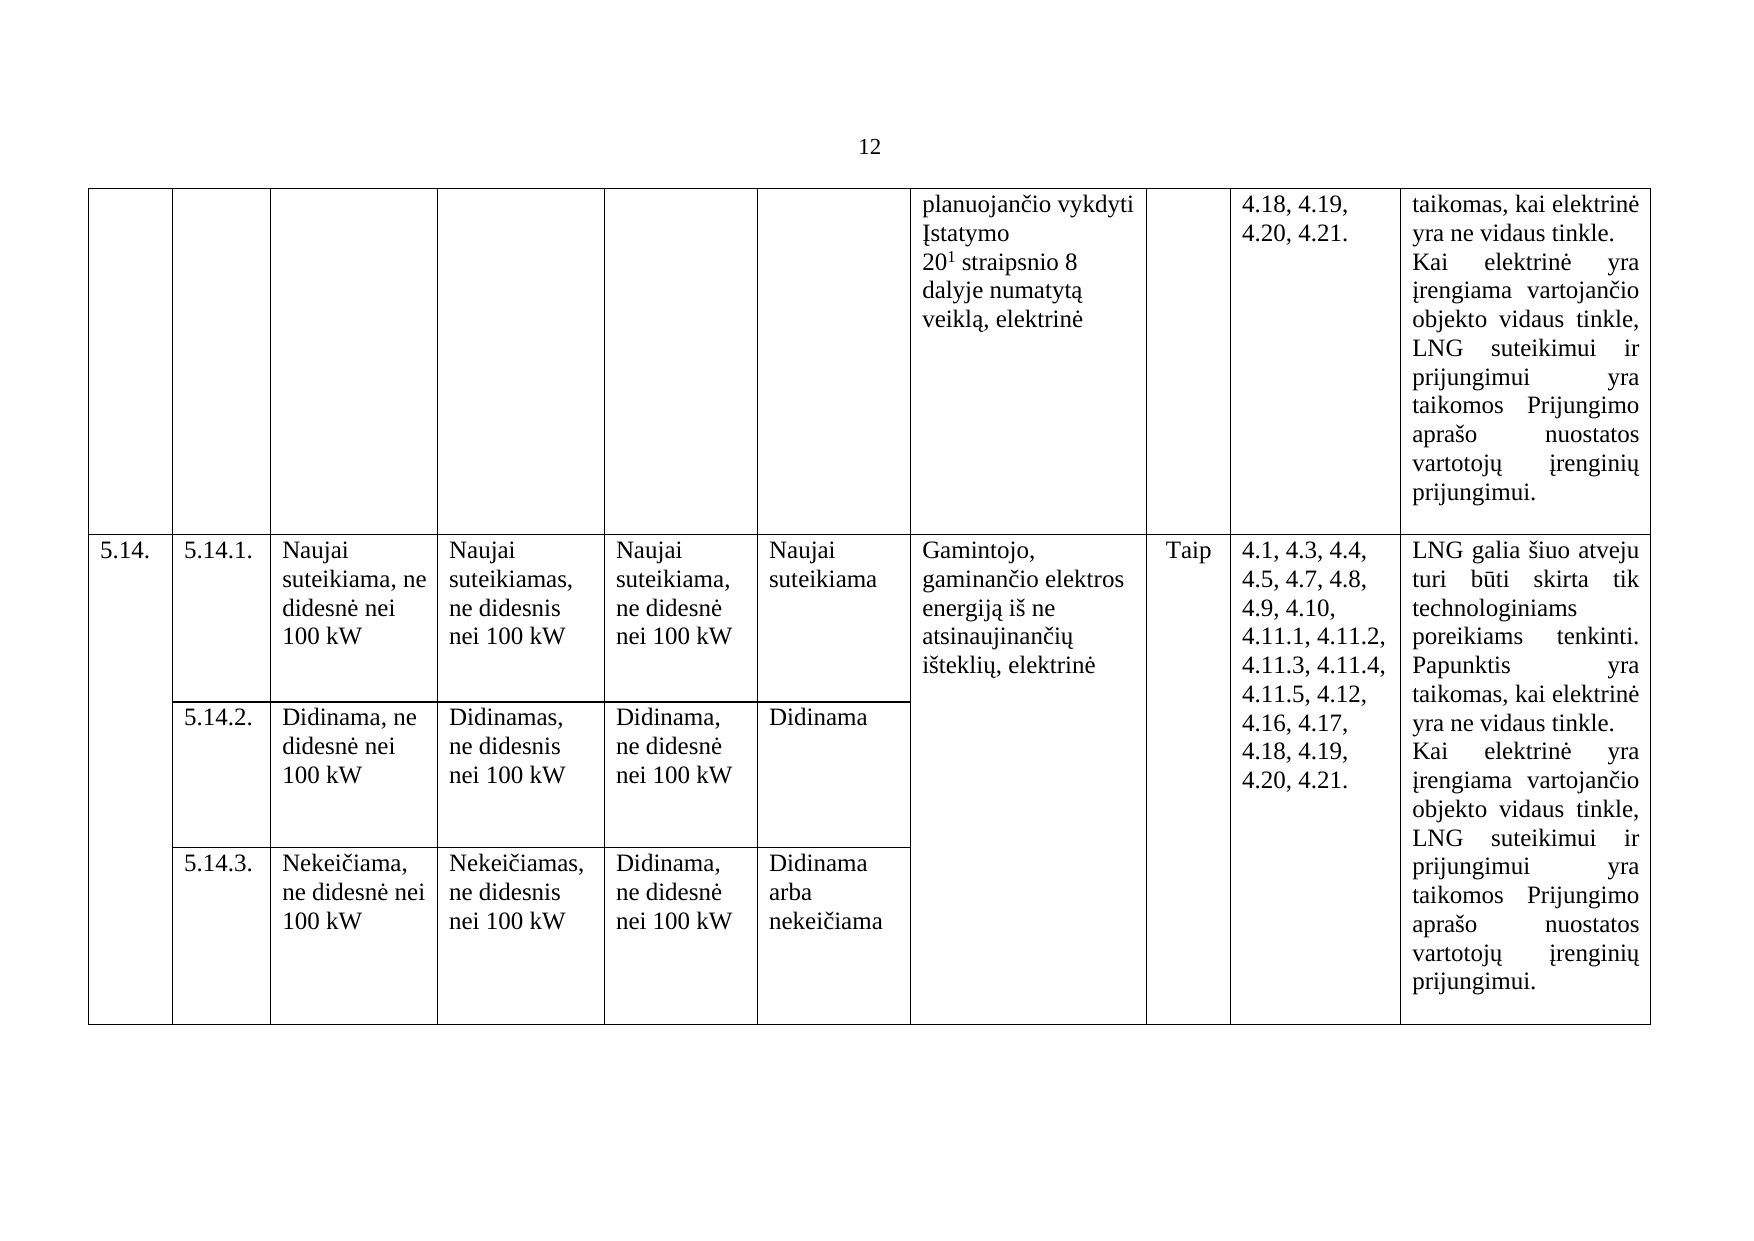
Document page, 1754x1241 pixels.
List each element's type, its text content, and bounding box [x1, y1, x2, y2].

table_cell LNG galia šiuo atveju turi būti skirta tik technologiniams poreikiams tenkinti. Papunktis yra taikomas, kai elektrinė yra ne vidaus tinkle. Kai elektrinė yra įrengiama vartojančio objekto vidaus tinkle, LNG suteikimui ir prijungimui yra taikomos Prijungimo aprašo nuostatos vartotojų įrenginių prijungimui. [1401, 535, 1650, 1024]
table_cell Gamintojo, gaminančio elektros energiją iš ne atsinaujinančių išteklių, elektrinė [911, 535, 1146, 1024]
table_cell Didinama [758, 703, 910, 847]
table_cell Didinama, ne didesnė nei 100 kW [605, 703, 757, 847]
table_cell [605, 189, 757, 534]
table_cell Didinamas, ne didesnis nei 100 kW [438, 703, 604, 847]
table_cell [758, 189, 910, 534]
table_cell planuojančio vykdyti Įstatymo 201 straipsnio 8 dalyje numatytą veiklą, elektrinė [911, 189, 1146, 534]
table_cell Naujai suteikiama, ne didesnė nei 100 kW [605, 535, 757, 701]
table_cell Naujai suteikiama, ne didesnė nei 100 kW [271, 535, 437, 701]
table_cell 5.14.1. [173, 535, 270, 701]
table_cell taikomas, kai elektrinė yra ne vidaus tinkle. Kai elektrinė yra įrengiama vartojančio objekto vidaus tinkle, LNG suteikimui ir prijungimui yra taikomos Prijungimo aprašo nuostatos vartotojų įrenginių prijungimui. [1401, 189, 1650, 534]
table_cell Nekeičiamas, ne didesnis nei 100 kW [438, 848, 604, 1024]
table_cell Didinama arba nekeičiama [758, 848, 910, 1024]
table_cell [173, 189, 270, 534]
table_cell ‎4.1, ‎4.3, ‎4.4, ‎4.5, ‎4.7, ‎4.8, ‎4.9, ‎4.10, ‎4.11.1, ‎4.11.2, ‎4.11.3, ‎4.11.4, ‎4.11.5, ‎4.12, ‎4.16, ‎4.17, ‎4.18, ‎4.19, ‎4.20, ‎4.21. [1231, 535, 1400, 1024]
table_cell 5.14.3. [173, 848, 270, 1024]
table_cell Nekeičiama, ne didesnė nei 100 kW [271, 848, 437, 1024]
table_cell 5.14. [89, 535, 172, 1024]
table_cell 5.14.2. [173, 703, 270, 847]
table_cell Naujai suteikiama [758, 535, 910, 701]
table_cell [1147, 189, 1230, 534]
table_cell Didinama, ne didesnė nei 100 kW [605, 848, 757, 1024]
table_cell ‎4.18, ‎4.19, ‎4.20, ‎4.21. [1231, 189, 1400, 534]
table_cell Naujai suteikiamas, ne didesnis nei 100 kW [438, 535, 604, 701]
table_cell Taip [1147, 535, 1230, 1024]
table_cell [271, 189, 437, 534]
table_cell Didinama, ne didesnė nei 100 kW [271, 703, 437, 847]
table_cell [438, 189, 604, 534]
table_cell [89, 189, 172, 534]
